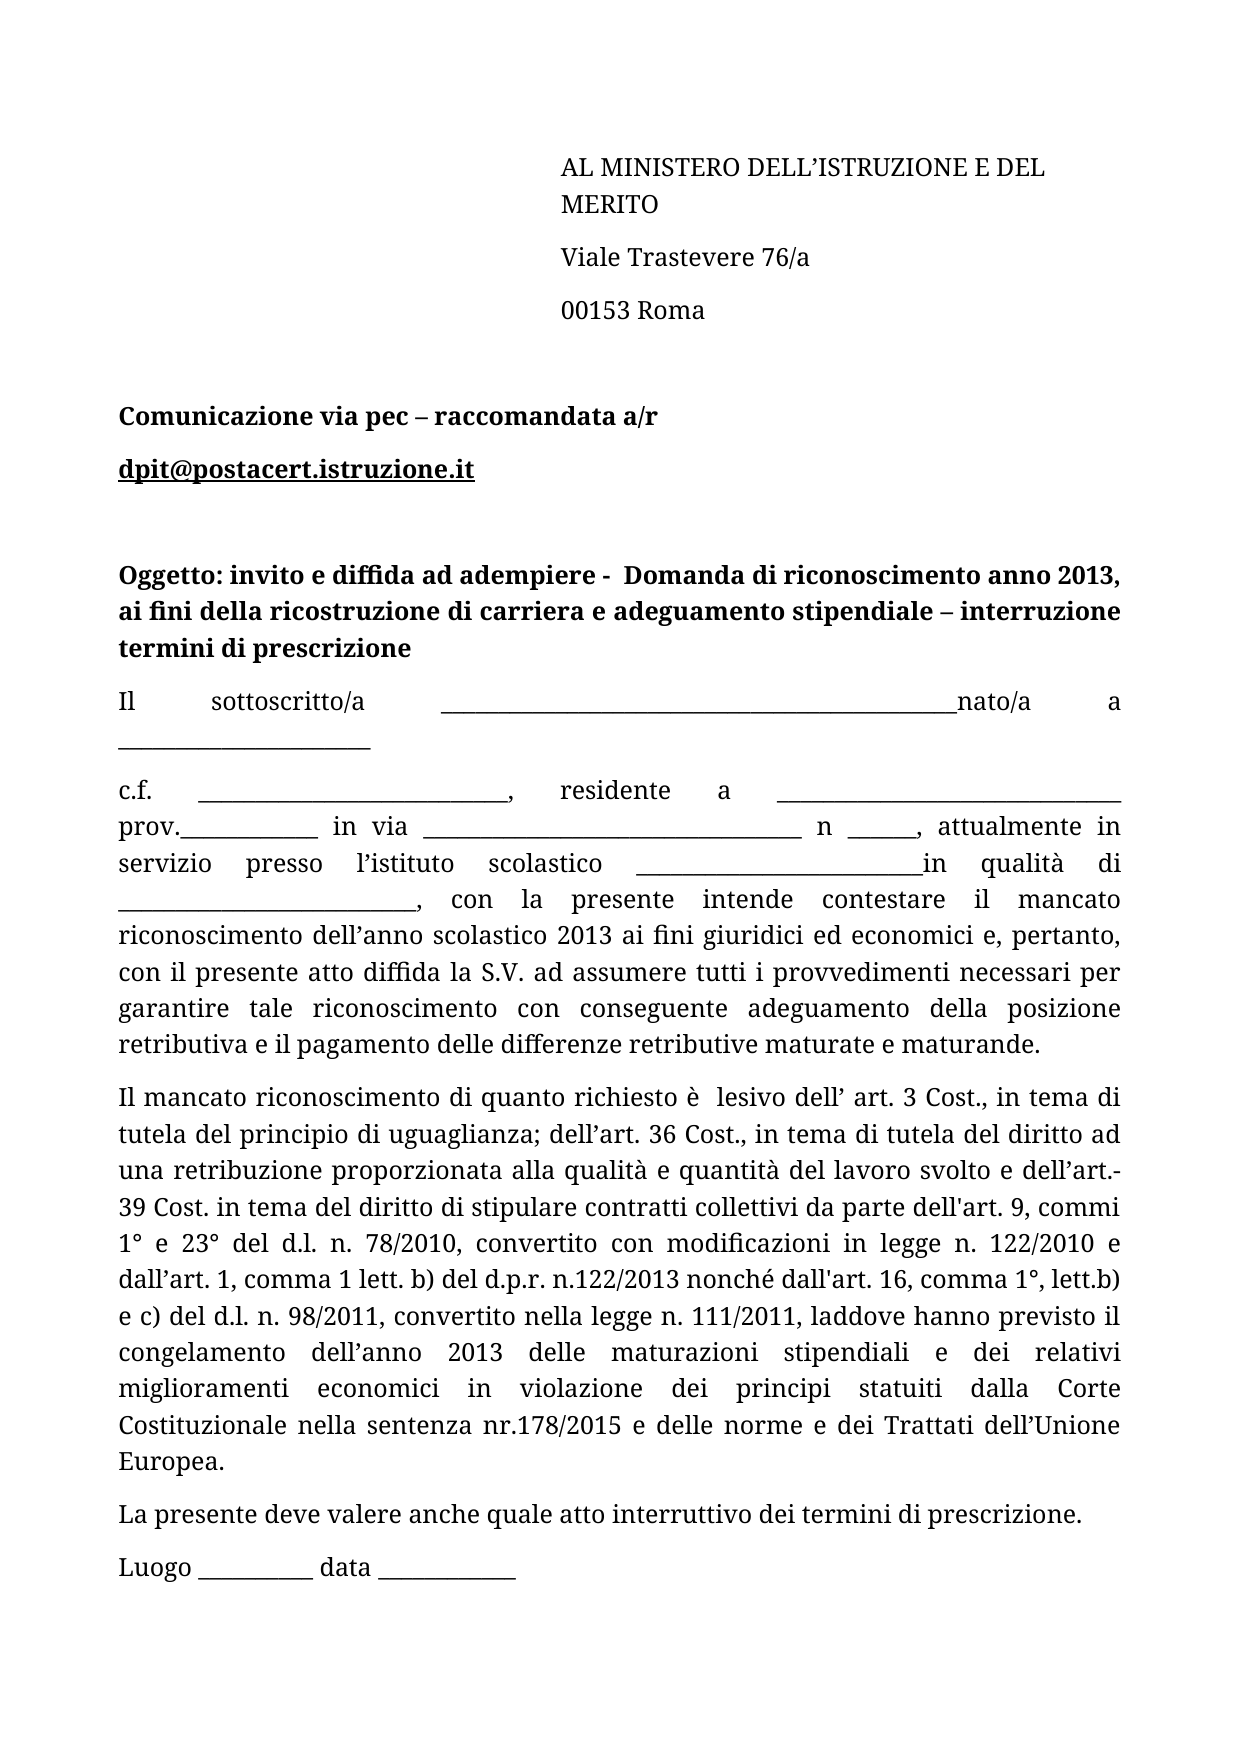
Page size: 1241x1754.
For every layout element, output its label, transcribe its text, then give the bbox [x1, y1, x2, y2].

text Oggetto: invito e diffida ad adempiere - Domanda di riconoscimento anno 2013, ai fini della ricostruzione di carriera e adeguamento stipendiale – interruzione termini di prescrizione [118, 557, 1122, 664]
text AL MINISTERO DELL’ISTRUZIONE E DEL MERITO [561, 150, 1122, 220]
text Viale Trastevere 76/a [561, 239, 1122, 273]
text dpit@postacert.istruzione.it [118, 451, 1122, 486]
text Comunicazione via pec – raccomandata a/r [118, 398, 1122, 432]
text Luogo __________ data ____________ [118, 1550, 1122, 1584]
text 00153 Roma [118, 292, 1122, 326]
text Il mancato riconoscimento di quanto richiesto è lesivo dell’ art. 3 Cost., in tema di tutela del principio di uguaglianza; dell’art. 36 Cost., in tema di tutela del diritto ad una retribuzione proporzionata alla qualità e quantità del lavoro svolto e dell’art.- 39 Cost. in tema del diritto di stipulare contratti collettivi da parte dell'art. 9, commi 1° e 23° del d.l. n. 78/2010, convertito con modificazioni in legge n. 122/2010 e dall’art. 1, comma 1 lett. b) del d.p.r. n.122/2013 nonché dall'art. 16, comma 1°, lett.b) e c) del d.l. n. 98/2011, convertito nella legge n. 111/2011, laddove hanno previsto il congelamento dell’anno 2013 delle maturazioni stipendiali e dei relativi miglioramenti economici in violazione dei principi statuiti dalla Corte Costituzionale nella sentenza nr.178/2015 e delle norme e dei Trattati dell’Unione Europea. [118, 1080, 1122, 1478]
text c.f. ___________________________, residente a ______________________________ prov.____________ in via _________________________________ n ______, attualmente in servizio presso l’istituto scolastico _________________________in qualità di __________________________, con la presente intende contestare il mancato riconoscimento dell’anno scolastico 2013 ai fini giuridici ed economici e, pertanto, con il presente atto diffida la S.V. ad assumere tutti i provvedimenti necessari per garantire tale riconoscimento con conseguente adeguamento della posizione retributiva e il pagamento delle differenze retributive maturate e maturande. [118, 773, 1122, 1061]
text Il sottoscritto/a _____________________________________________nato/a a ______________________ [118, 683, 1122, 754]
text La presente deve valere anche quale atto interruttivo dei termini di prescrizione. [118, 1497, 1122, 1531]
